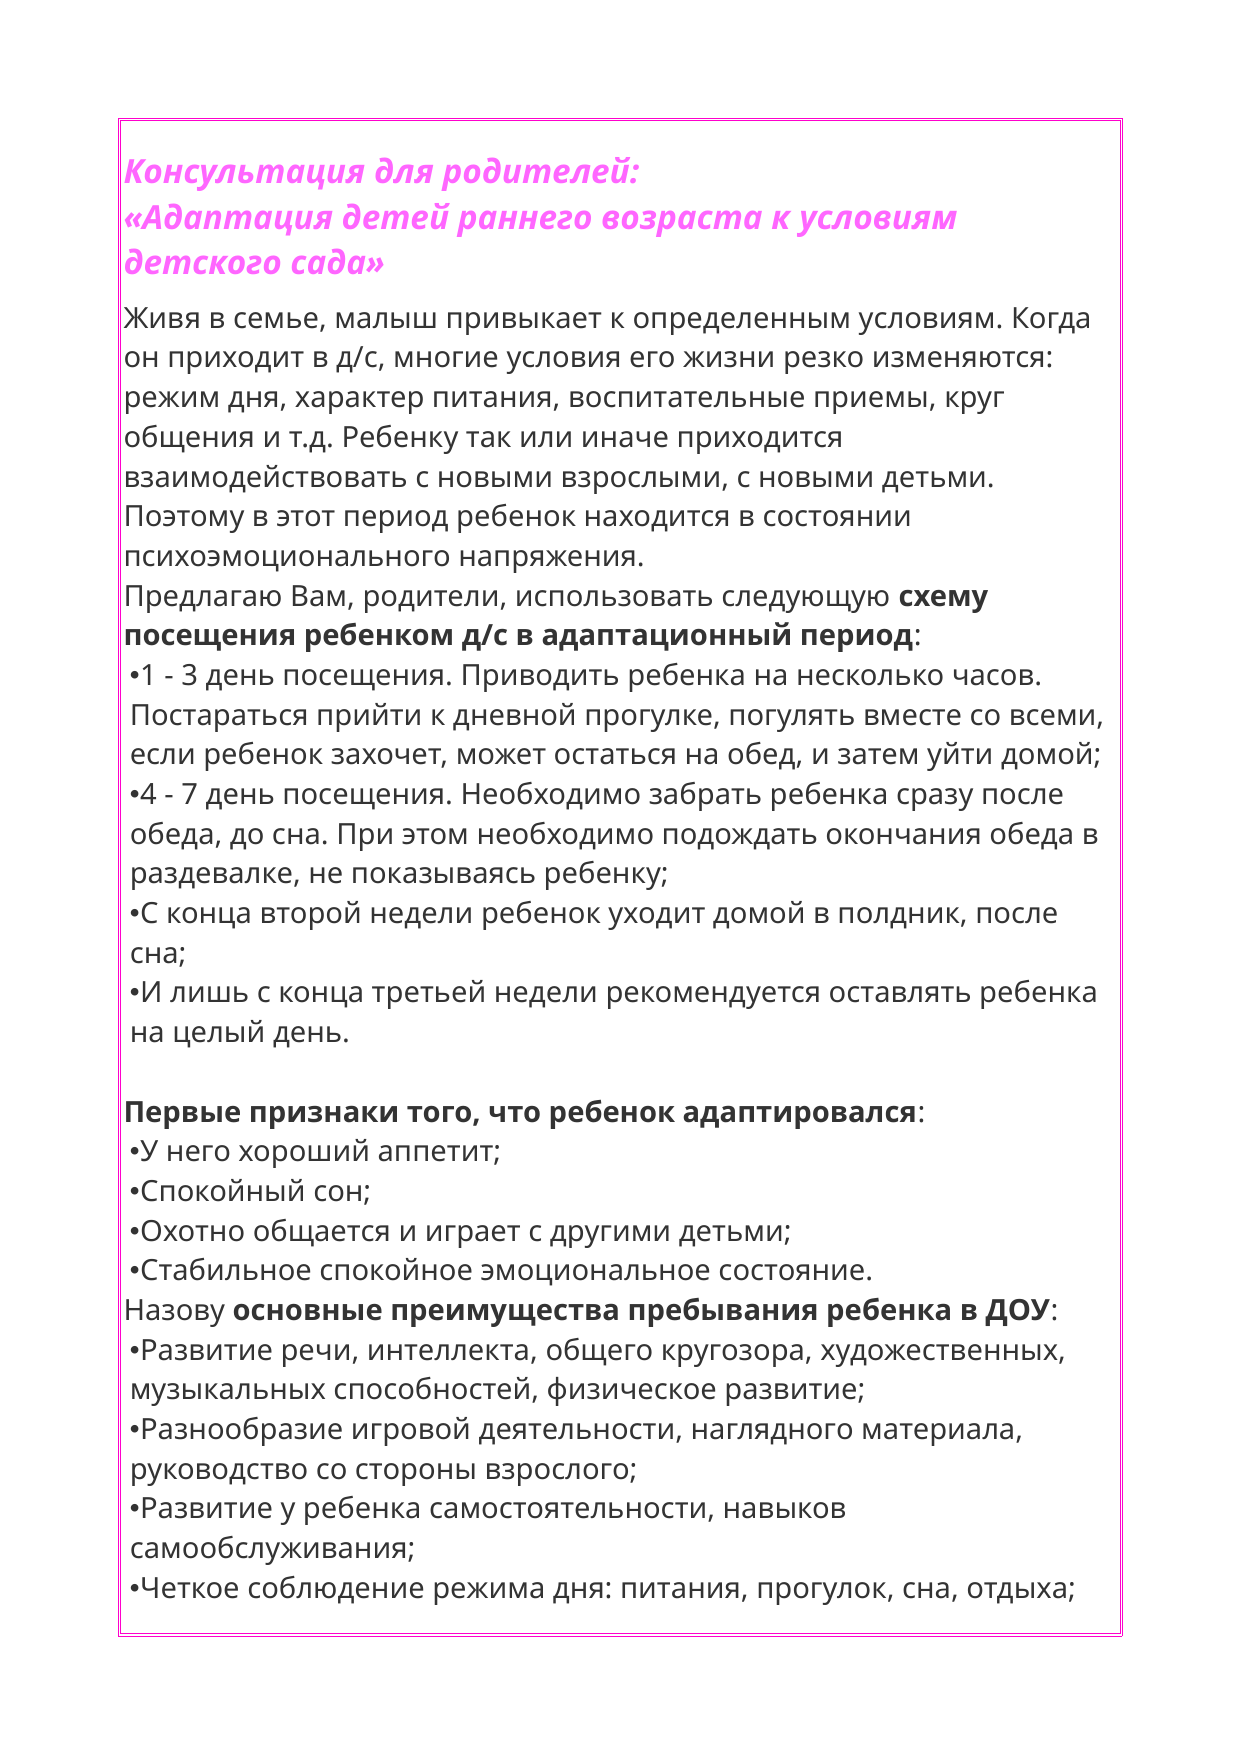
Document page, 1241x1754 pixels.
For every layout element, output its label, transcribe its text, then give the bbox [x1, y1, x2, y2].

text Живя в семье, малыш привыкает к определенным условиям. Когда он приходит в д/с, многие условия его жизни резко изменяются: режим дня, характер питания, воспитательные приемы, круг общения и т.д. Ребенку так или иначе приходится взаимодействовать с новыми взрослыми, с новыми детьми. Поэтому в этот период ребенок находится в состоянии психоэмоционального напряжения. [123, 297, 1117, 575]
list Спокойный сон; [123, 1170, 1111, 1210]
list И лишь с конца третьей недели рекомендуется оставлять ребенка на целый день. [123, 972, 1111, 1051]
text Предлагаю Вам, родители, использовать следующую схему посещения ребенком д/с в адаптационный период: [123, 575, 1117, 654]
list Четкое соблюдение режима дня: питания, прогулок, сна, отдыха; [123, 1567, 1111, 1607]
list Развитие у ребенка самостоятельности, навыков самообслуживания; [123, 1488, 1111, 1567]
list Развитие речи, интеллекта, общего кругозора, художественных, музыкальных способностей, физическое развитие; [123, 1329, 1111, 1408]
subtitle Консультация для родителей: «Адаптация детей раннего возраста к условиям детского сада» [123, 148, 1117, 284]
list 1 - 3 день посещения. Приводить ребенка на несколько часов. Постараться прийти к дневной прогулке, погулять вместе со всеми, если ребенок захочет, может остаться на обед, и затем уйти домой; [123, 654, 1111, 773]
text Первые признаки того, что ребенок адаптировался: [123, 1091, 1117, 1131]
list 4 - 7 день посещения. Необходимо забрать ребенка сразу после обеда, до сна. При этом необходимо подождать окончания обеда в раздевалке, не показываясь ребенку; [123, 773, 1111, 892]
list Разнообразие игровой деятельности, наглядного материала, руководство со стороны взрослого; [123, 1408, 1111, 1488]
list Охотно общается и играет с другими детьми; [123, 1210, 1111, 1249]
list У него хороший аппетит; [123, 1131, 1111, 1170]
list С конца второй недели ребенок уходит домой в полдник, после сна; [123, 892, 1111, 972]
list Стабильное спокойное эмоциональное состояние. [123, 1249, 1111, 1289]
text Назову основные преимущества пребывания ребенка в ДОУ: [123, 1289, 1117, 1329]
